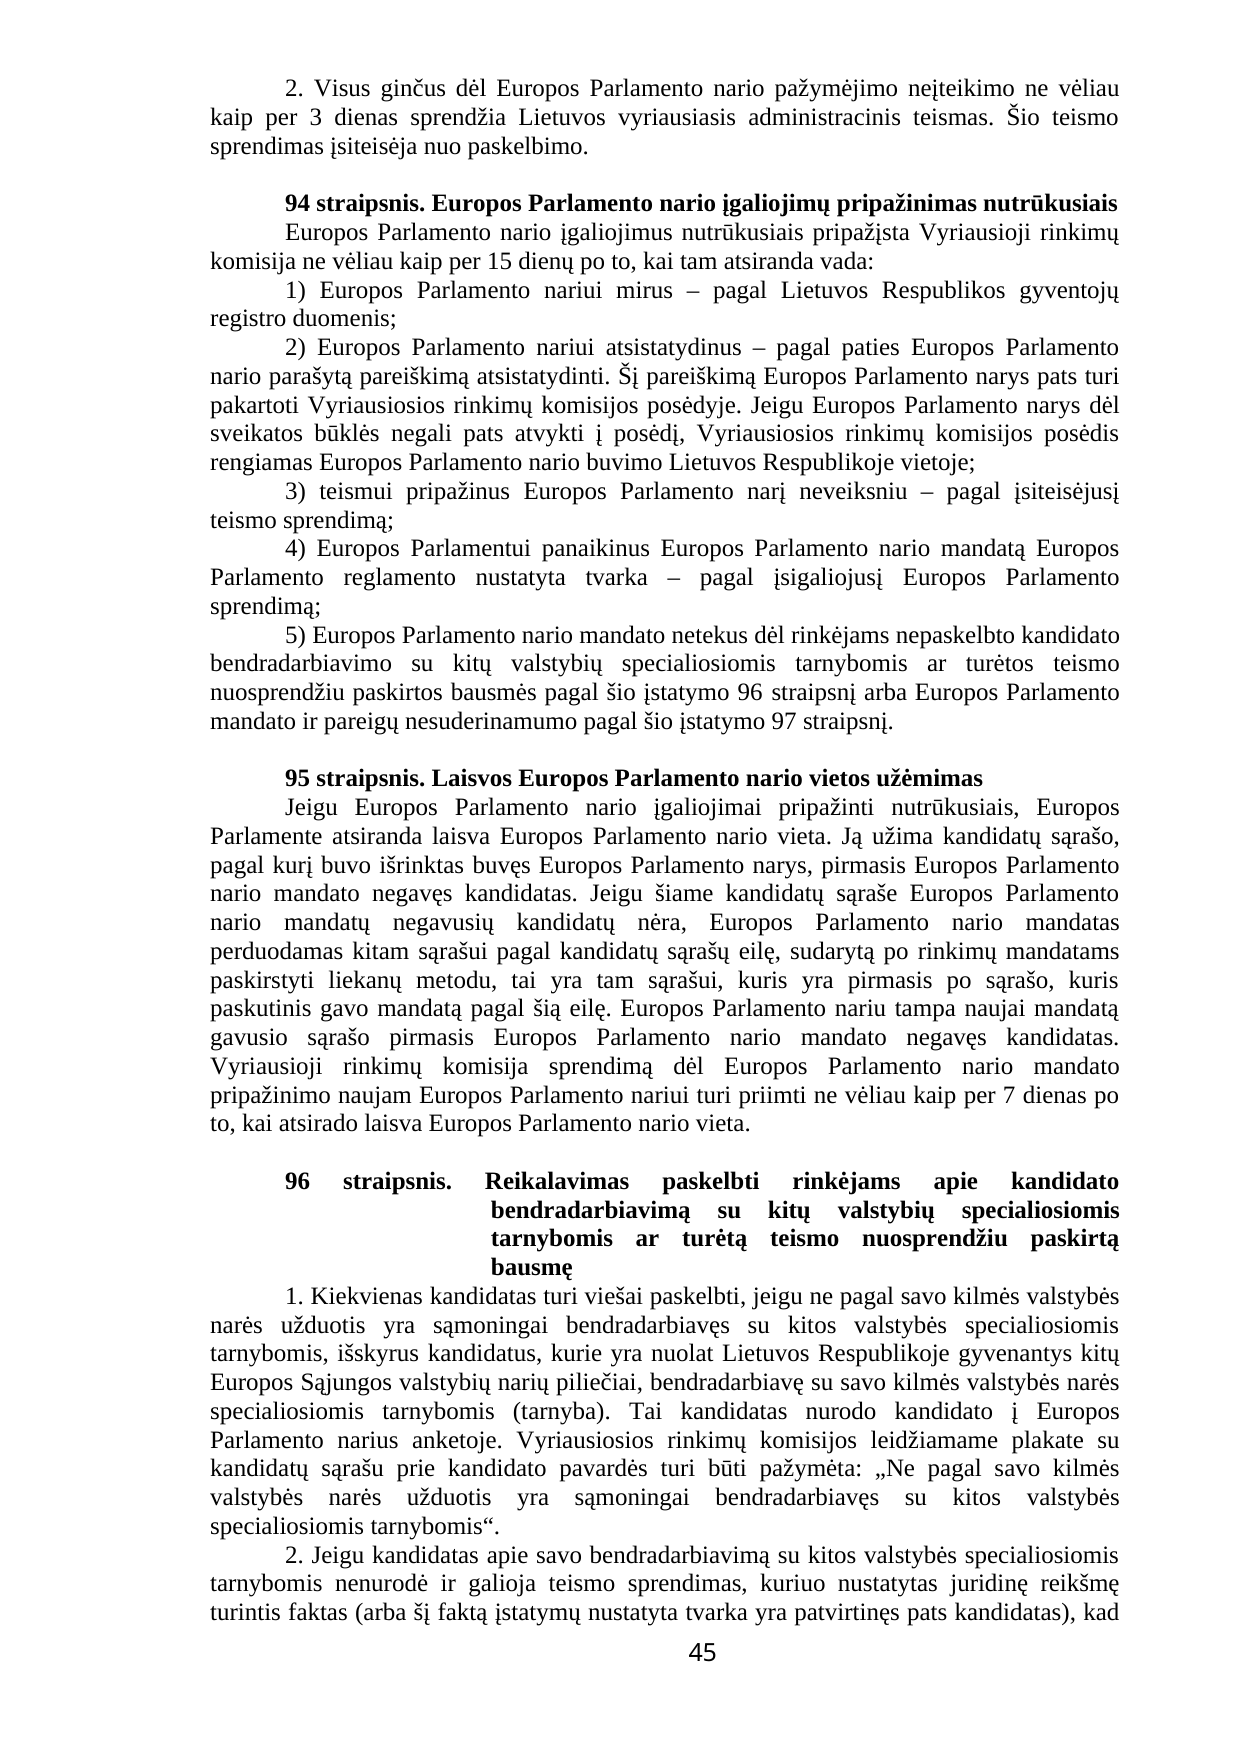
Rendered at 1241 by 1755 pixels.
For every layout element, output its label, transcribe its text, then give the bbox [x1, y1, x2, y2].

text Europos Parlamento nario įgaliojimus nutrūkusiais pripažįsta Vyriausioji rinkimų komisija ne vėliau kaip per 15 dienų po to, kai tam atsiranda vada: [210, 217, 1120, 275]
text 4) Europos Parlamentui panaikinus Europos Parlamento nario mandatą Europos Parlamento reglamento nustatyta tvarka – pagal įsigaliojusį Europos Parlamento sprendimą; [210, 533, 1120, 620]
text 1) Europos Parlamento nariui mirus – pagal Lietuvos Respublikos gyventojų registro duomenis; [210, 275, 1120, 332]
text 5) Europos Parlamento nario mandato netekus dėl rinkėjams nepaskelbto kandidato bendradarbiavimo su kitų valstybių specialiosiomis tarnybomis ar turėtos teismo nuosprendžiu paskirtos bausmės pagal šio įstatymo 96 straipsnį arba Europos Parlamento mandato ir pareigų nesuderinamumo pagal šio įstatymo 97 straipsnį. [210, 620, 1120, 735]
text 2) Europos Parlamento nariui atsistatydinus – pagal paties Europos Parlamento nario parašytą pareiškimą atsistatydinti. Šį pareiškimą Europos Parlamento narys pats turi pakartoti Vyriausiosios rinkimų komisijos posėdyje. Jeigu Europos Parlamento narys dėl sveikatos būklės negali pats atvykti į posėdį, Vyriausiosios rinkimų komisijos posėdis rengiamas Europos Parlamento nario buvimo Lietuvos Respublikoje vietoje; [210, 332, 1120, 476]
text Jeigu Europos Parlamento nario įgaliojimai pripažinti nutrūkusiais, Europos Parlamente atsiranda laisva Europos Parlamento nario vieta. Ją užima kandidatų sąrašo, pagal kurį buvo išrinktas buvęs Europos Parlamento narys, pirmasis Europos Parlamento nario mandato negavęs kandidatas. Jeigu šiame kandidatų sąraše Europos Parlamento nario mandatų negavusių kandidatų nėra, Europos Parlamento nario mandatas perduodamas kitam sąrašui pagal kandidatų sąrašų eilę, sudarytą po rinkimų mandatams paskirstyti liekanų metodu, tai yra tam sąrašui, kuris yra pirmasis po sąrašo, kuris paskutinis gavo mandatą pagal šią eilę. Europos Parlamento nariu tampa naujai mandatą gavusio sąrašo pirmasis Europos Parlamento nario mandato negavęs kandidatas. Vyriausioji rinkimų komisija sprendimą dėl Europos Parlamento nario mandato pripažinimo naujam Europos Parlamento nariui turi priimti ne vėliau kaip per 7 dienas po to, kai atsirado laisva Europos Parlamento nario vieta. [210, 792, 1120, 1137]
text 2. Jeigu kandidatas apie savo bendradarbiavimą su kitos valstybės specialiosiomis tarnybomis nenurodė ir galioja teismo sprendimas, kuriuo nustatytas juridinę reikšmę turintis faktas (arba šį faktą įstatymų nustatyta tvarka yra patvirtinęs pats kandidatas), kad [210, 1540, 1120, 1626]
text 1. Kiekvienas kandidatas turi viešai paskelbti, jeigu ne pagal savo kilmės valstybės narės užduotis yra sąmoningai bendradarbiavęs su kitos valstybės specialiosiomis tarnybomis, išskyrus kandidatus, kurie yra nuolat Lietuvos Respublikoje gyvenantys kitų Europos Sąjungos valstybių narių piliečiai, bendradarbiavę su savo kilmės valstybės narės specialiosiomis tarnybomis (tarnyba). Tai kandidatas nurodo kandidato į Europos Parlamento narius anketoje. Vyriausiosios rinkimų komisijos leidžiamame plakate su kandidatų sąrašu prie kandidato pavardės turi būti pažymėta: „Ne pagal savo kilmės valstybės narės užduotis yra sąmoningai bendradarbiavęs su kitos valstybės specialiosiomis tarnybomis“. [210, 1281, 1120, 1540]
text 95 straipsnis. Laisvos Europos Parlamento nario vietos užėmimas [210, 763, 1120, 792]
text 3) teismui pripažinus Europos Parlamento narį neveiksniu – pagal įsiteisėjusį teismo sprendimą; [210, 476, 1120, 533]
text 96 straipsnis. Reikalavimas paskelbti rinkėjams apie kandidato bendradarbiavimą su kitų valstybių specialiosiomis tarnybomis ar turėtą teismo nuosprendžiu paskirtą bausmę [285, 1166, 1120, 1281]
text 94 straipsnis. Europos Parlamento nario įgaliojimų pripažinimas nutrūkusiais [210, 188, 1120, 217]
text 2. Visus ginčus dėl Europos Parlamento nario pažymėjimo neįteikimo ne vėliau kaip per 3 dienas sprendžia Lietuvos vyriausiasis administracinis teismas. Šio teismo sprendimas įsiteisėja nuo paskelbimo. [210, 73, 1120, 160]
